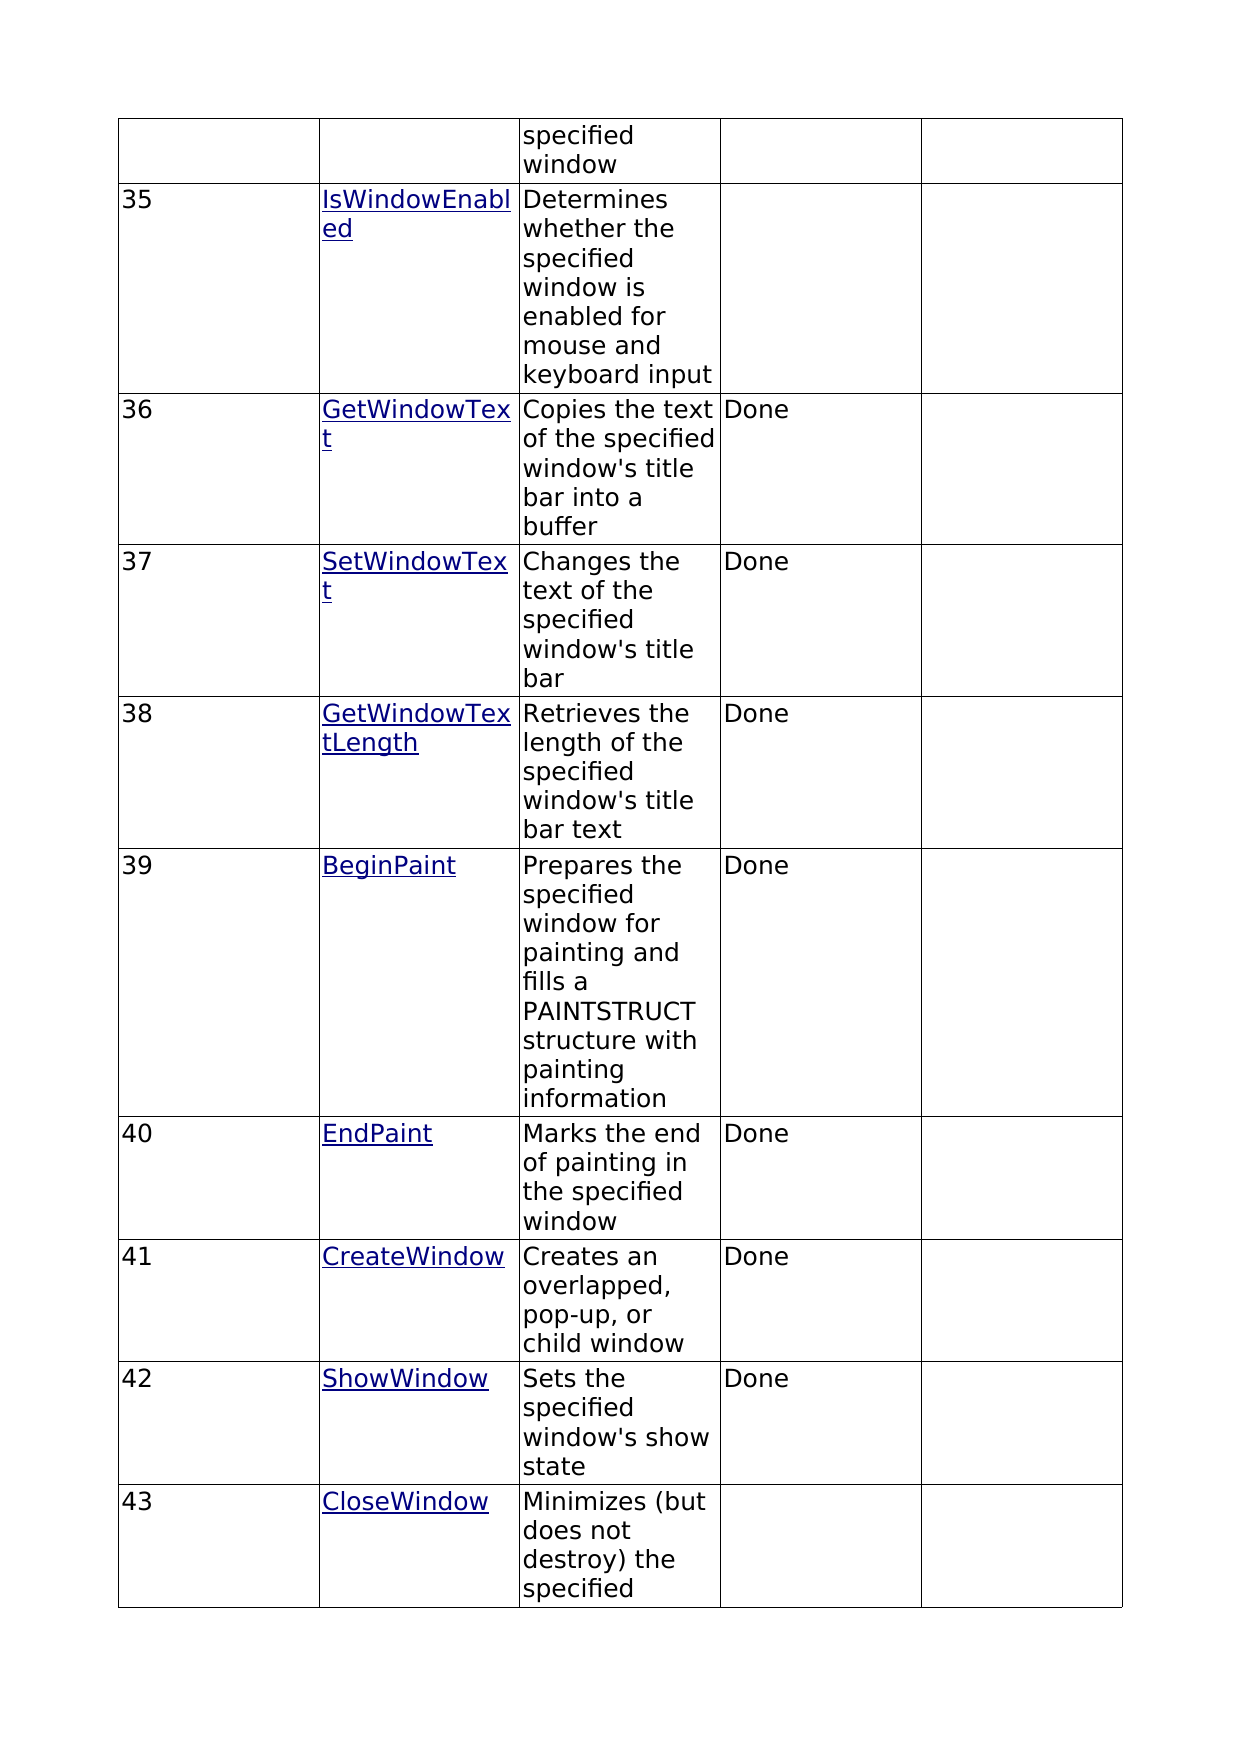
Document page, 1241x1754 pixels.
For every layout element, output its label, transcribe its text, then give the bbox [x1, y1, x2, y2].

table_cell [119, 119, 319, 182]
table_cell Changes the text of the specified window's title bar [520, 545, 720, 696]
table_cell Done [721, 1117, 921, 1239]
table_cell 36 [119, 394, 319, 544]
table_cell [922, 394, 1122, 544]
table_cell Done [721, 849, 921, 1116]
table_cell SetWindowText [320, 545, 519, 696]
table_cell Creates an overlapped, pop-up, or child window [520, 1240, 720, 1361]
table_cell Marks the end of painting in the specified window [520, 1117, 720, 1239]
table_cell 40 [119, 1117, 319, 1239]
table_cell 38 [119, 697, 319, 848]
table_cell Done [721, 1240, 921, 1361]
table_cell [320, 119, 519, 182]
table_cell Copies the text of the specified window's title bar into a buffer [520, 394, 720, 544]
table_cell Done [721, 545, 921, 696]
table_cell Retrieves the length of the specified window's title bar text [520, 697, 720, 848]
table_cell 41 [119, 1240, 319, 1361]
table_cell [922, 545, 1122, 696]
table_cell Determines whether the specified window is enabled for mouse and keyboard input [520, 184, 720, 392]
table_cell 42 [119, 1362, 319, 1484]
table_cell [922, 1485, 1122, 1607]
table_cell 35 [119, 184, 319, 392]
table_cell CloseWindow [320, 1485, 519, 1607]
table_cell [721, 184, 921, 392]
table_cell Minimizes (but does not destroy) the specified [520, 1485, 720, 1607]
table_cell [721, 1485, 921, 1607]
table_cell GetWindowText [320, 394, 519, 544]
table_cell EndPaint [320, 1117, 519, 1239]
table_cell [922, 849, 1122, 1116]
table_cell [922, 697, 1122, 848]
table_cell Done [721, 394, 921, 544]
table_cell ShowWindow [320, 1362, 519, 1484]
table_cell GetWindowTextLength [320, 697, 519, 848]
table_cell [922, 1240, 1122, 1361]
table_cell IsWindowEnabled [320, 184, 519, 392]
table_cell [721, 119, 921, 182]
table_cell [922, 1362, 1122, 1484]
table_cell 39 [119, 849, 319, 1116]
table_cell [922, 1117, 1122, 1239]
table_cell [922, 119, 1122, 182]
table_cell Done [721, 697, 921, 848]
table_cell Done [721, 1362, 921, 1484]
table_cell 43 [119, 1485, 319, 1607]
table_cell CreateWindow [320, 1240, 519, 1361]
table_cell Sets the specified window's show state [520, 1362, 720, 1484]
table_cell BeginPaint [320, 849, 519, 1116]
table_cell 37 [119, 545, 319, 696]
table_cell [922, 184, 1122, 392]
table_cell Prepares the specified window for painting and fills a PAINTSTRUCT structure with painting information [520, 849, 720, 1116]
table_cell specified window [520, 119, 720, 182]
